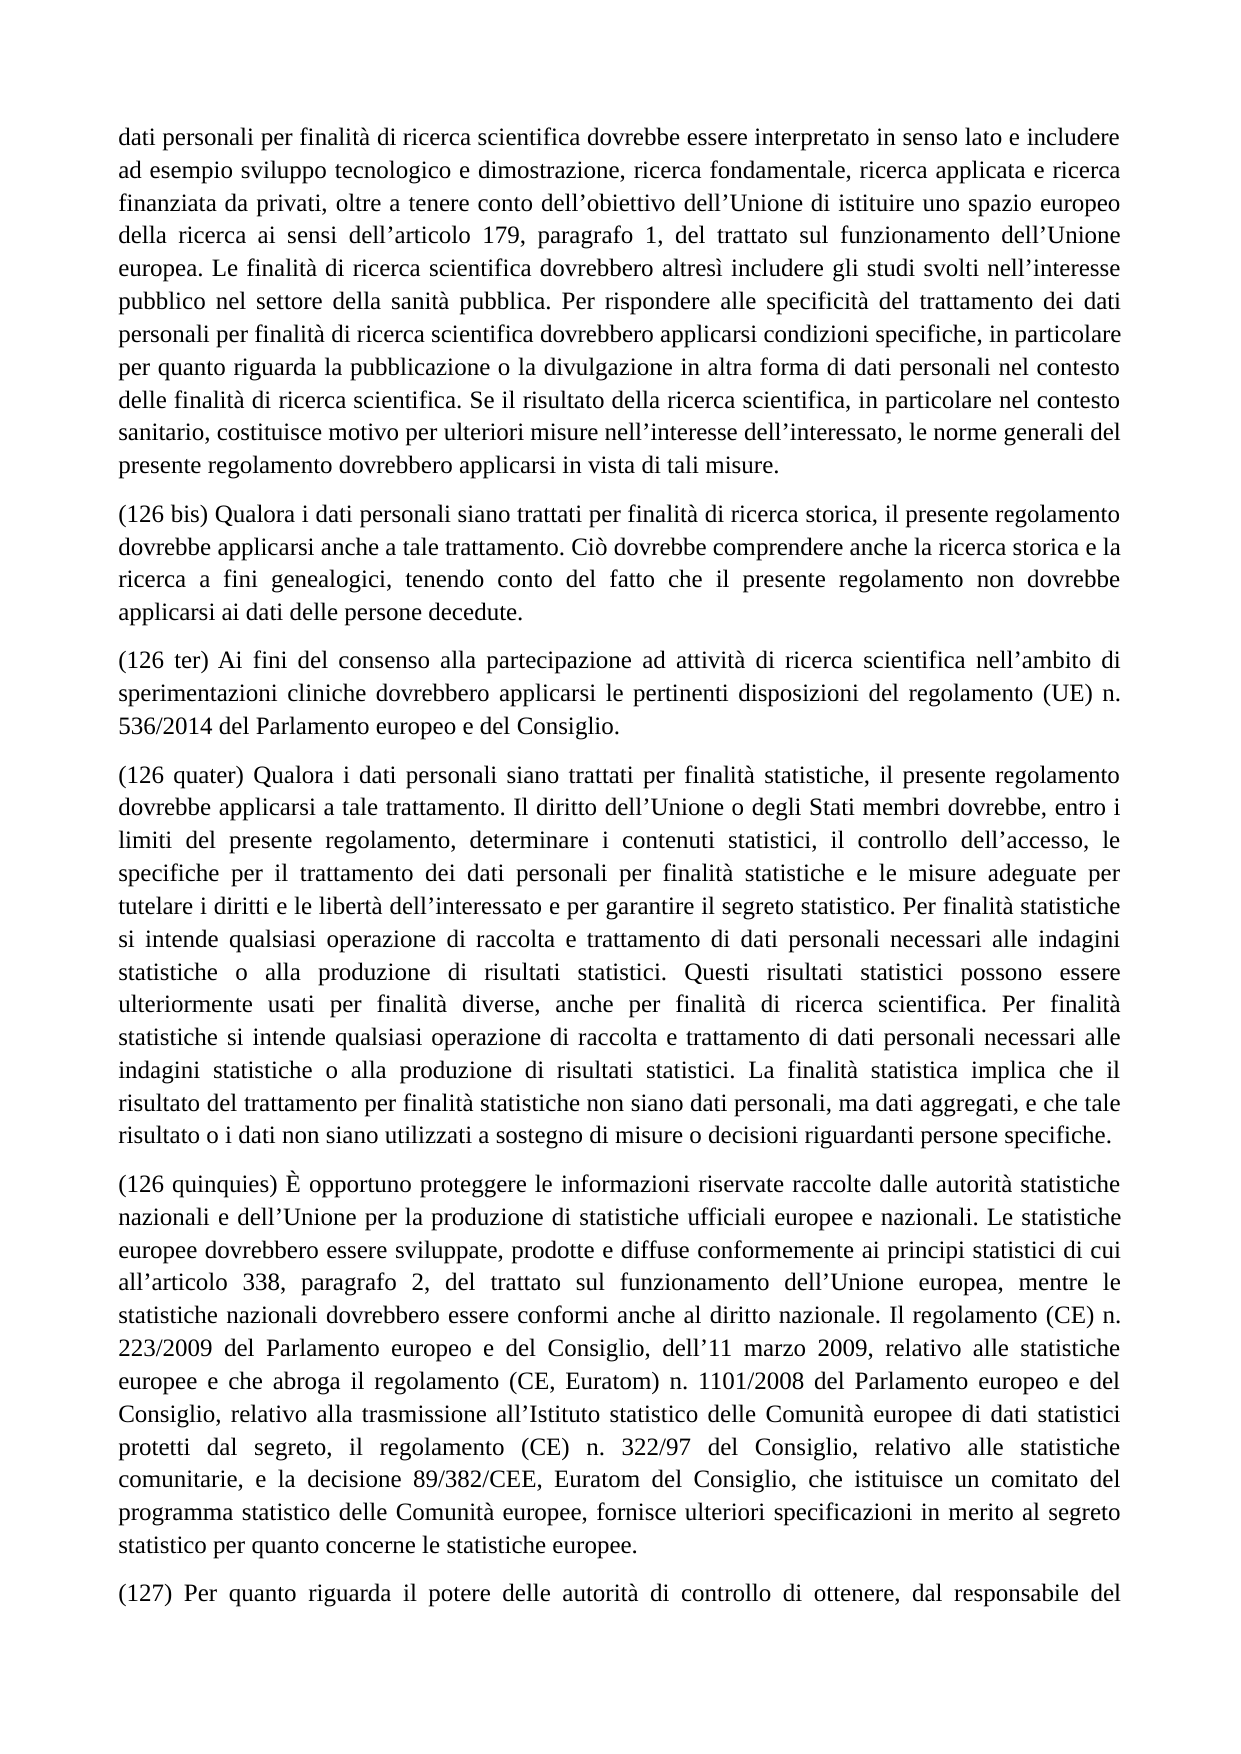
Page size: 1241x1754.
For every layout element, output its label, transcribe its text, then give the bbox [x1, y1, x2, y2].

text (127) Per quanto riguarda il potere delle autorità di controllo di ottenere, dal responsabile del [118, 1574, 1122, 1607]
text (126 quinquies) È opportuno proteggere le informazioni riservate raccolte dalle autorità statistiche nazionali e dell’Unione per la produzione di statistiche ufficiali europee e nazionali. Le statistiche europee dovrebbero essere sviluppate, prodotte e diffuse conformemente ai principi statistici di cui all’articolo 338, paragrafo 2, del trattato sul funzionamento dell’Unione europea, mentre le statistiche nazionali dovrebbero essere conformi anche al diritto nazionale. Il regolamento (CE) n. 223/2009 del Parlamento europeo e del Consiglio, dell’11 marzo 2009, relativo alle statistiche europee e che abroga il regolamento (CE, Euratom) n. 1101/2008 del Parlamento europeo e del Consiglio, relativo alla trasmissione all’Istituto statistico delle Comunità europee di dati statistici protetti dal segreto, il regolamento (CE) n. 322/97 del Consiglio, relativo alle statistiche comunitarie, e la decisione 89/382/CEE, Euratom del Consiglio, che istituisce un comitato del programma statistico delle Comunità europee, fornisce ulteriori specificazioni in merito al segreto statistico per quanto concerne le statistiche europee. [118, 1165, 1122, 1559]
text (126 quater) Qualora i dati personali siano trattati per finalità statistiche, il presente regolamento dovrebbe applicarsi a tale trattamento. Il diritto dell’Unione o degli Stati membri dovrebbe, entro i limiti del presente regolamento, determinare i contenuti statistici, il controllo dell’accesso, le specifiche per il trattamento dei dati personali per finalità statistiche e le misure adeguate per tutelare i diritti e le libertà dell’interessato e per garantire il segreto statistico. Per finalità statistiche si intende qualsiasi operazione di raccolta e trattamento di dati personali necessari alle indagini statistiche o alla produzione di risultati statistici. Questi risultati statistici possono essere ulteriormente usati per finalità diverse, anche per finalità di ricerca scientifica. Per finalità statistiche si intende qualsiasi operazione di raccolta e trattamento di dati personali necessari alle indagini statistiche o alla produzione di risultati statistici. La finalità statistica implica che il risultato del trattamento per finalità statistiche non siano dati personali, ma dati aggregati, e che tale risultato o i dati non siano utilizzati a sostegno di misure o decisioni riguardanti persone specifiche. [118, 756, 1122, 1149]
text dati personali per finalità di ricerca scientifica dovrebbe essere interpretato in senso lato e includere ad esempio sviluppo tecnologico e dimostrazione, ricerca fondamentale, ricerca applicata e ricerca finanziata da privati, oltre a tenere conto dell’obiettivo dell’Unione di istituire uno spazio europeo della ricerca ai sensi dell’articolo 179, paragrafo 1, del trattato sul funzionamento dell’Unione europea. Le finalità di ricerca scientifica dovrebbero altresì includere gli studi svolti nell’interesse pubblico nel settore della sanità pubblica. Per rispondere alle specificità del trattamento dei dati personali per finalità di ricerca scientifica dovrebbero applicarsi condizioni specifiche, in particolare per quanto riguarda la pubblicazione o la divulgazione in altra forma di dati personali nel contesto delle finalità di ricerca scientifica. Se il risultato della ricerca scientifica, in particolare nel contesto sanitario, costituisce motivo per ulteriori misure nell’interesse dell’interessato, le norme generali del presente regolamento dovrebbero applicarsi in vista di tali misure. [118, 118, 1122, 479]
text (126 bis) Qualora i dati personali siano trattati per finalità di ricerca storica, il presente regolamento dovrebbe applicarsi anche a tale trattamento. Ciò dovrebbe comprendere anche la ricerca storica e la ricerca a fini genealogici, tenendo conto del fatto che il presente regolamento non dovrebbe applicarsi ai dati delle persone decedute. [118, 495, 1122, 626]
text (126 ter) Ai fini del consenso alla partecipazione ad attività di ricerca scientifica nell’ambito di sperimentazioni cliniche dovrebbero applicarsi le pertinenti disposizioni del regolamento (UE) n. 536/2014 del Parlamento europeo e del Consiglio. [118, 642, 1122, 740]
